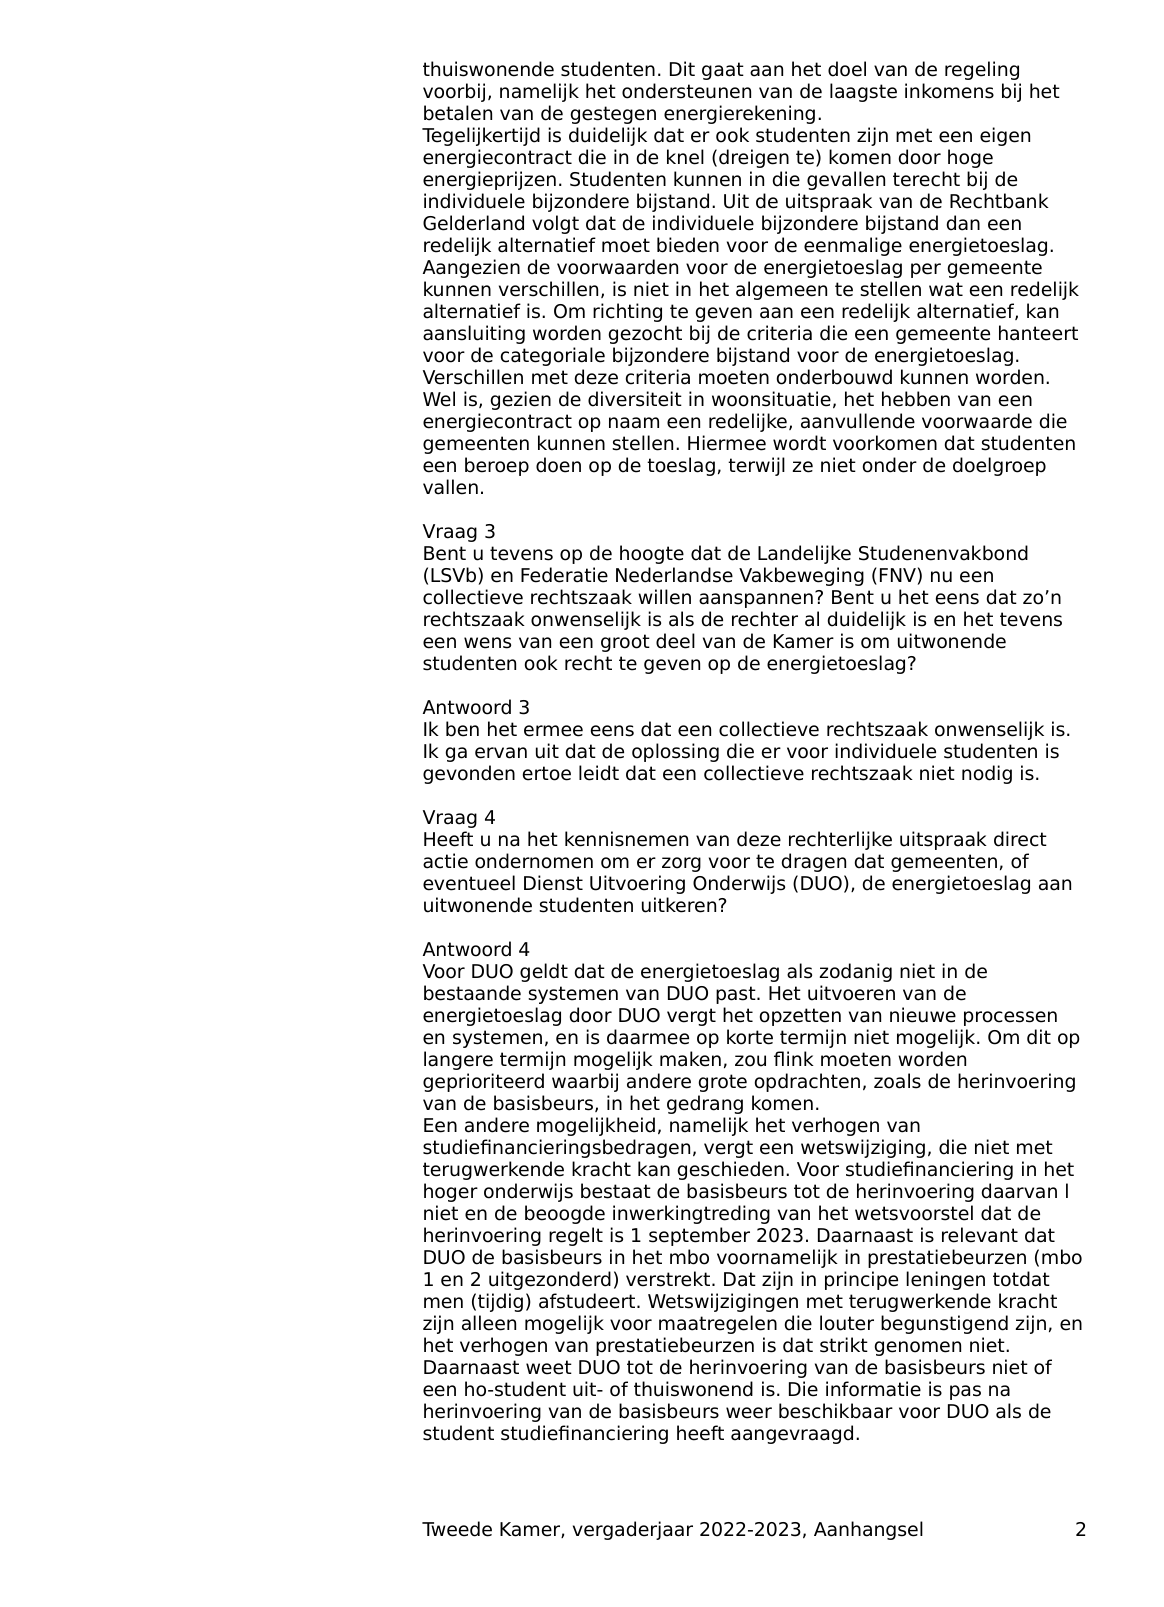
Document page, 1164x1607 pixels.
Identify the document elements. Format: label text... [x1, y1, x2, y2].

text Bent u tevens op de hoogte dat de Landelijke Studenenvakbond (LSVb) en Federatie Nederlandse Vakbeweging (FNV) nu een collectieve rechtszaak willen aanspannen? Bent u het eens dat zo’n rechtszaak onwenselijk is als de rechter al duidelijk is en het tevens een wens van een groot deel van de Kamer is om uitwonende studenten ook recht te geven op de energietoeslag? [422, 543, 1087, 675]
text Vraag 4 [422, 807, 1087, 829]
text thuiswonende studenten. Dit gaat aan het doel van de regeling voorbij, namelijk het ondersteunen van de laagste inkomens bij het betalen van de gestegen energierekening. [422, 59, 1087, 125]
text Heeft u na het kennisnemen van deze rechterlijke uitspraak direct actie ondernomen om er zorg voor te dragen dat gemeenten, of eventueel Dienst Uitvoering Onderwijs (DUO), de energietoeslag aan uitwonende studenten uitkeren? [422, 829, 1087, 917]
text Ik ben het ermee eens dat een collectieve rechtszaak onwenselijk is. Ik ga ervan uit dat de oplossing die er voor individuele studenten is gevonden ertoe leidt dat een collectieve rechtszaak niet nodig is. [422, 719, 1087, 785]
text Tegelijkertijd is duidelijk dat er ook studenten zijn met een eigen energiecontract die in de knel (dreigen te) komen door hoge energieprijzen. Studenten kunnen in die gevallen terecht bij de individuele bijzondere bijstand. Uit de uitspraak van de Rechtbank Gelderland volgt dat de individuele bijzondere bijstand dan een redelijk alternatief moet bieden voor de eenmalige energietoeslag. Aangezien de voorwaarden voor de energietoeslag per gemeente kunnen verschillen, is niet in het algemeen te stellen wat een redelijk alternatief is. Om richting te geven aan een redelijk alternatief, kan aansluiting worden gezocht bij de criteria die een gemeente hanteert voor de categoriale bijzondere bijstand voor de energietoeslag. Verschillen met deze criteria moeten onderbouwd kunnen worden. Wel is, gezien de diversiteit in woonsituatie, het hebben van een energiecontract op naam een redelijke, aanvullende voorwaarde die gemeenten kunnen stellen. Hiermee wordt voorkomen dat studenten een beroep doen op de toeslag, terwijl ze niet onder de doelgroep vallen. [422, 125, 1087, 499]
text Antwoord 4 [422, 939, 1087, 961]
text Voor DUO geldt dat de energietoeslag als zodanig niet in de bestaande systemen van DUO past. Het uitvoeren van de energietoeslag door DUO vergt het opzetten van nieuwe processen en systemen, en is daarmee op korte termijn niet mogelijk. Om dit op langere termijn mogelijk maken, zou flink moeten worden geprioriteerd waarbij andere grote opdrachten, zoals de herinvoering van de basisbeurs, in het gedrang komen. [422, 961, 1087, 1115]
text Antwoord 3 [422, 697, 1087, 719]
text Vraag 3 [422, 521, 1087, 543]
text Een andere mogelijkheid, namelijk het verhogen van studiefinancieringsbedragen, vergt een wetswijziging, die niet met terugwerkende kracht kan geschieden. Voor studiefinanciering in het hoger onderwijs bestaat de basisbeurs tot de herinvoering daarvan l niet en de beoogde inwerkingtreding van het wetsvoorstel dat de herinvoering regelt is 1 september 2023. Daarnaast is relevant dat DUO de basisbeurs in het mbo voornamelijk in prestatiebeurzen (mbo 1 en 2 uitgezonderd) verstrekt. Dat zijn in principe leningen totdat men (tijdig) afstudeert. Wetswijzigingen met terugwerkende kracht zijn alleen mogelijk voor maatregelen die louter begunstigend zijn, en het verhogen van prestatiebeurzen is dat strikt genomen niet. Daarnaast weet DUO tot de herinvoering van de basisbeurs niet of een ho-student uit- of thuiswonend is. Die informatie is pas na herinvoering van de basisbeurs weer beschikbaar voor DUO als de student studiefinanciering heeft aangevraagd. [422, 1115, 1087, 1444]
